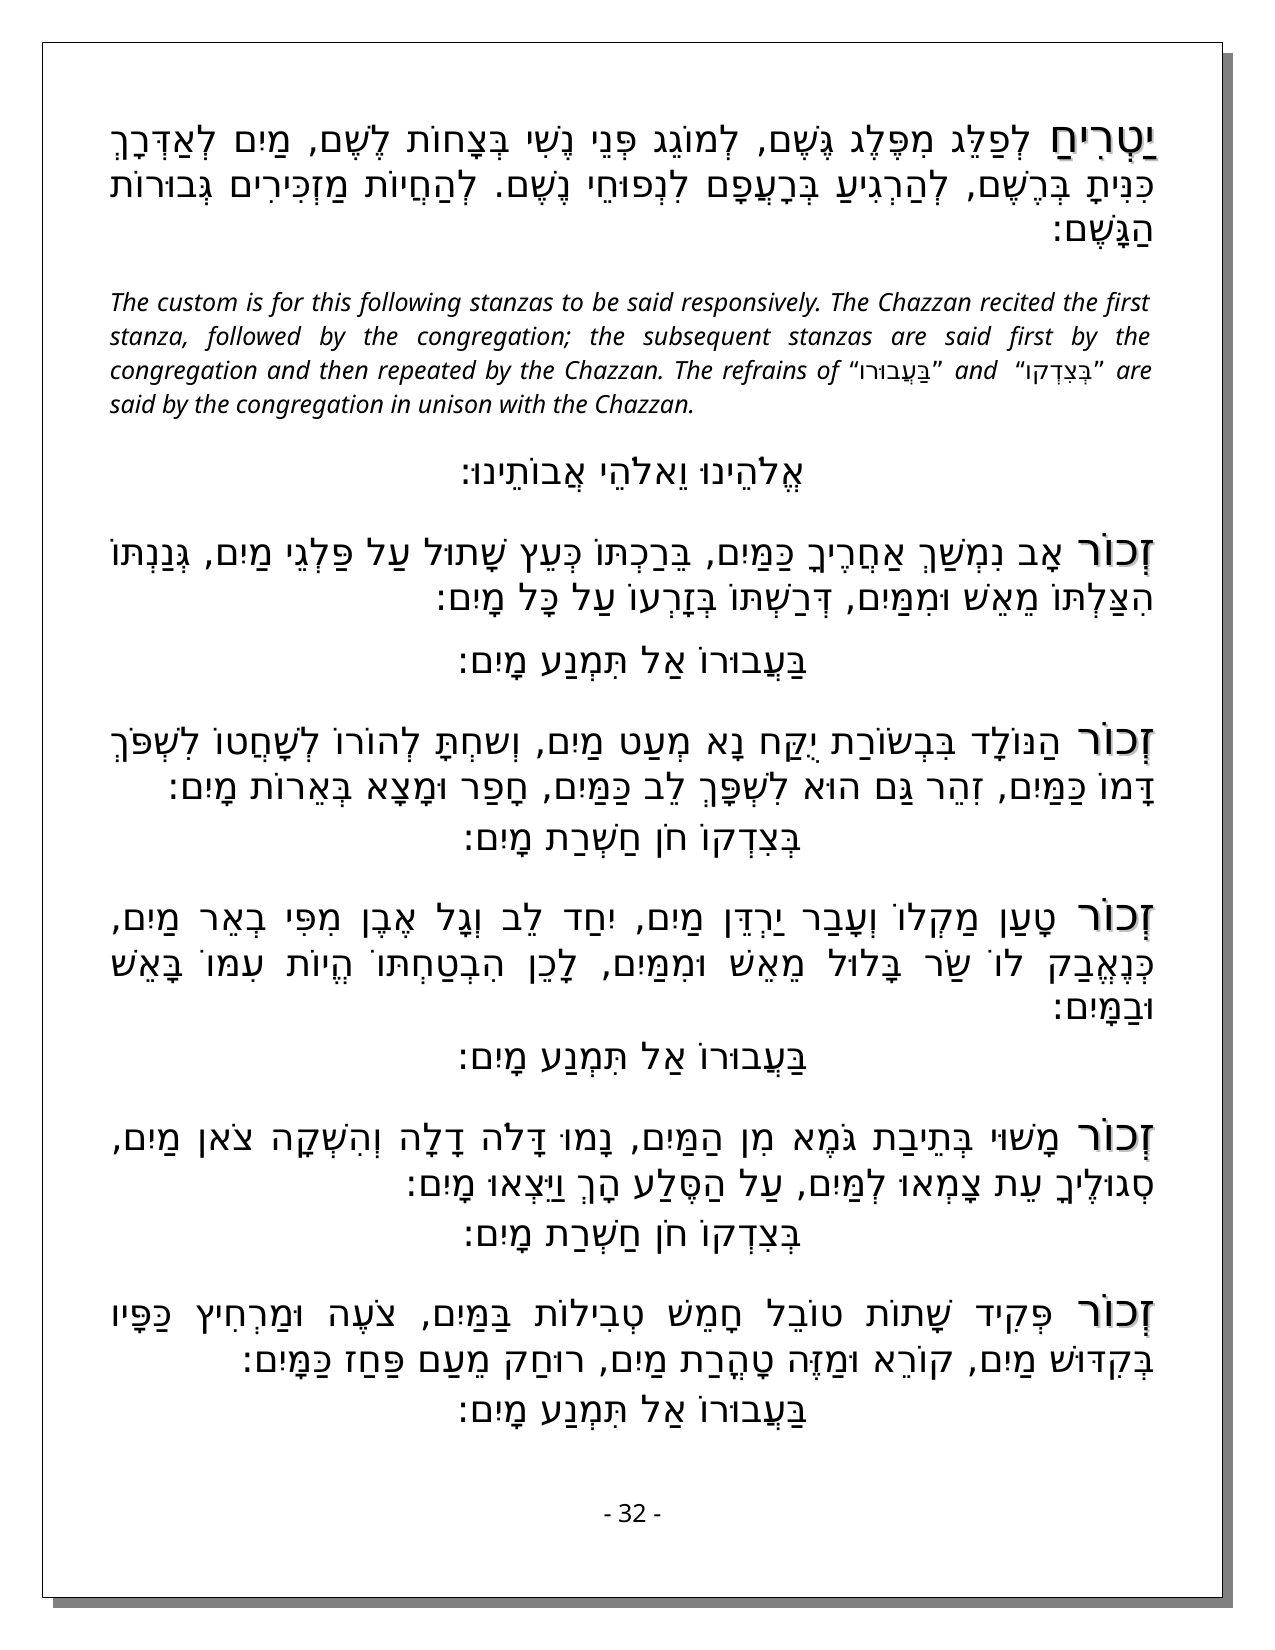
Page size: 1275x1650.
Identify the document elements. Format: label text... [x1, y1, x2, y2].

text זְכוֹר טָעַן מַקְלוֹ וְעָבַר יַרְדֵּן מַיִם, יִחַד לֵב וְגָל אֶבֶן מִפִּי בְאֵר מַיִם, כְּנֶאֱבַק לוֹ שַֹר בָּלוּל מֵאֵשׁ וּמִמַּיִם, לָכֵן הִבְטַחְתּוֹ הֱיוֹת עִמּוֹ בָּאֵשׁ וּבַמָּיִם: [109, 888, 1155, 1028]
text בַּעֲבוּרוֹ אַל תִּמְנַע מָיִם: [109, 639, 1155, 682]
text בַּעֲבוּרוֹ אַל תִּמְנַע מָיִם: [109, 1035, 1155, 1079]
text בַּעֲבוּרוֹ אַל תִּמְנַע מָיִם: [109, 1387, 1155, 1431]
text זְכוֹר הַנּוֹלָד בִּבְשֹוֹרַת יֻקַּח נָא מְעַט מַיִם, וְשחְתָּ לְהוֹרוֹ לְשָׁחֲטוֹ לִשְׁפֹּךְ דָּמוֹ כַּמַּיִם, זִהֵר גַּם הוּא לִשְׁפָּךְ לֵב כַּמַּיִם, חָפַר וּמָצָא בְּאֵרוֹת מָיִם: [109, 712, 1155, 809]
text זְכוֹר אָב נִמְשַׁךְ אַחֲרֶיךָ כַּמַּיִם, בֵּרַכְתּוֹ כְּעֵץ שָׁתוּל עַל פַּלְגֵי מַיִם, גְּנַנְתּוֹ הִצַּלְתּוֹ מֵאֵשׁ וּמִמַּיִם, דְּרַשְׁתּוֹ בְּזָרְעוֹ עַל כָּל מָיִם: [109, 522, 1155, 619]
text בְּצִדְקוֹ חֹן חַשְׁרַת מָיִם: [109, 815, 1155, 859]
text יַטְרִיחַ לְפַלֵּג מִפֶּלֶג גֶּשֶׁם, לְמוֹגֵג פְּנֵי נֶשִׁי בְּצָחוֹת לֶשֶׁם, מַיִם לְאַדְּרָךְ כִּנִּיתָ בְּרֶשֶׁם, לְהַרְגִיעַ בְּרָעֲפָם לִנְפוּחֵי נֶשֶׁם. לְהַחֲיוֹת מַזְכִּירִים גְּבוּרוֹת הַגָּשֶׁם: [109, 109, 1155, 250]
text זְכוֹר מָשׁוּי בְּתֵיבַת גֹּמֶא מִן הַמַּיִם, נָמוּ דָּלֹה דָלָה וְהִשְׁקָה צֹאן מַיִם, סְגוּלֶיךָ עֵת צָמְאוּ לְמַּיִם, עַל הַסֶּלַע הָךְ וַיֵּצְאוּ מָיִם: [109, 1108, 1155, 1205]
text זְכוֹר פְּקִיד שָׁתוֹת טוֹבֵל חָמֵשׁ טְבִילוֹת בַּמַּיִם, צֹעֶה וּמַרְחִיץ כַּפָּיו בְּקִדּוּשׁ מַיִם, קוֹרֵא וּמַזֶּה טָהֳרַת מַיִם, רוּחַק מֵעַם פַּחַז כַּמָּיִם: [109, 1284, 1155, 1381]
text The custom is for this following stanzas to be said responsively. The Chazzan recited the first stanza, followed by the congregation; the subsequent stanzas are said first by the congregation and then repeated by the Chazzan. The refrains of “בַּעֲבוּרו” and “בְּצִדְקו” are said by the congregation in unison with the Chazzan. [109, 284, 1155, 421]
text אֱלֹהֵינוּ וֵאלֹהֵי אֲבוֹתֵינוּ: [109, 450, 1155, 493]
text בְּצִדְקוֹ חֹן חַשְׁרַת מָיִם: [109, 1211, 1155, 1255]
